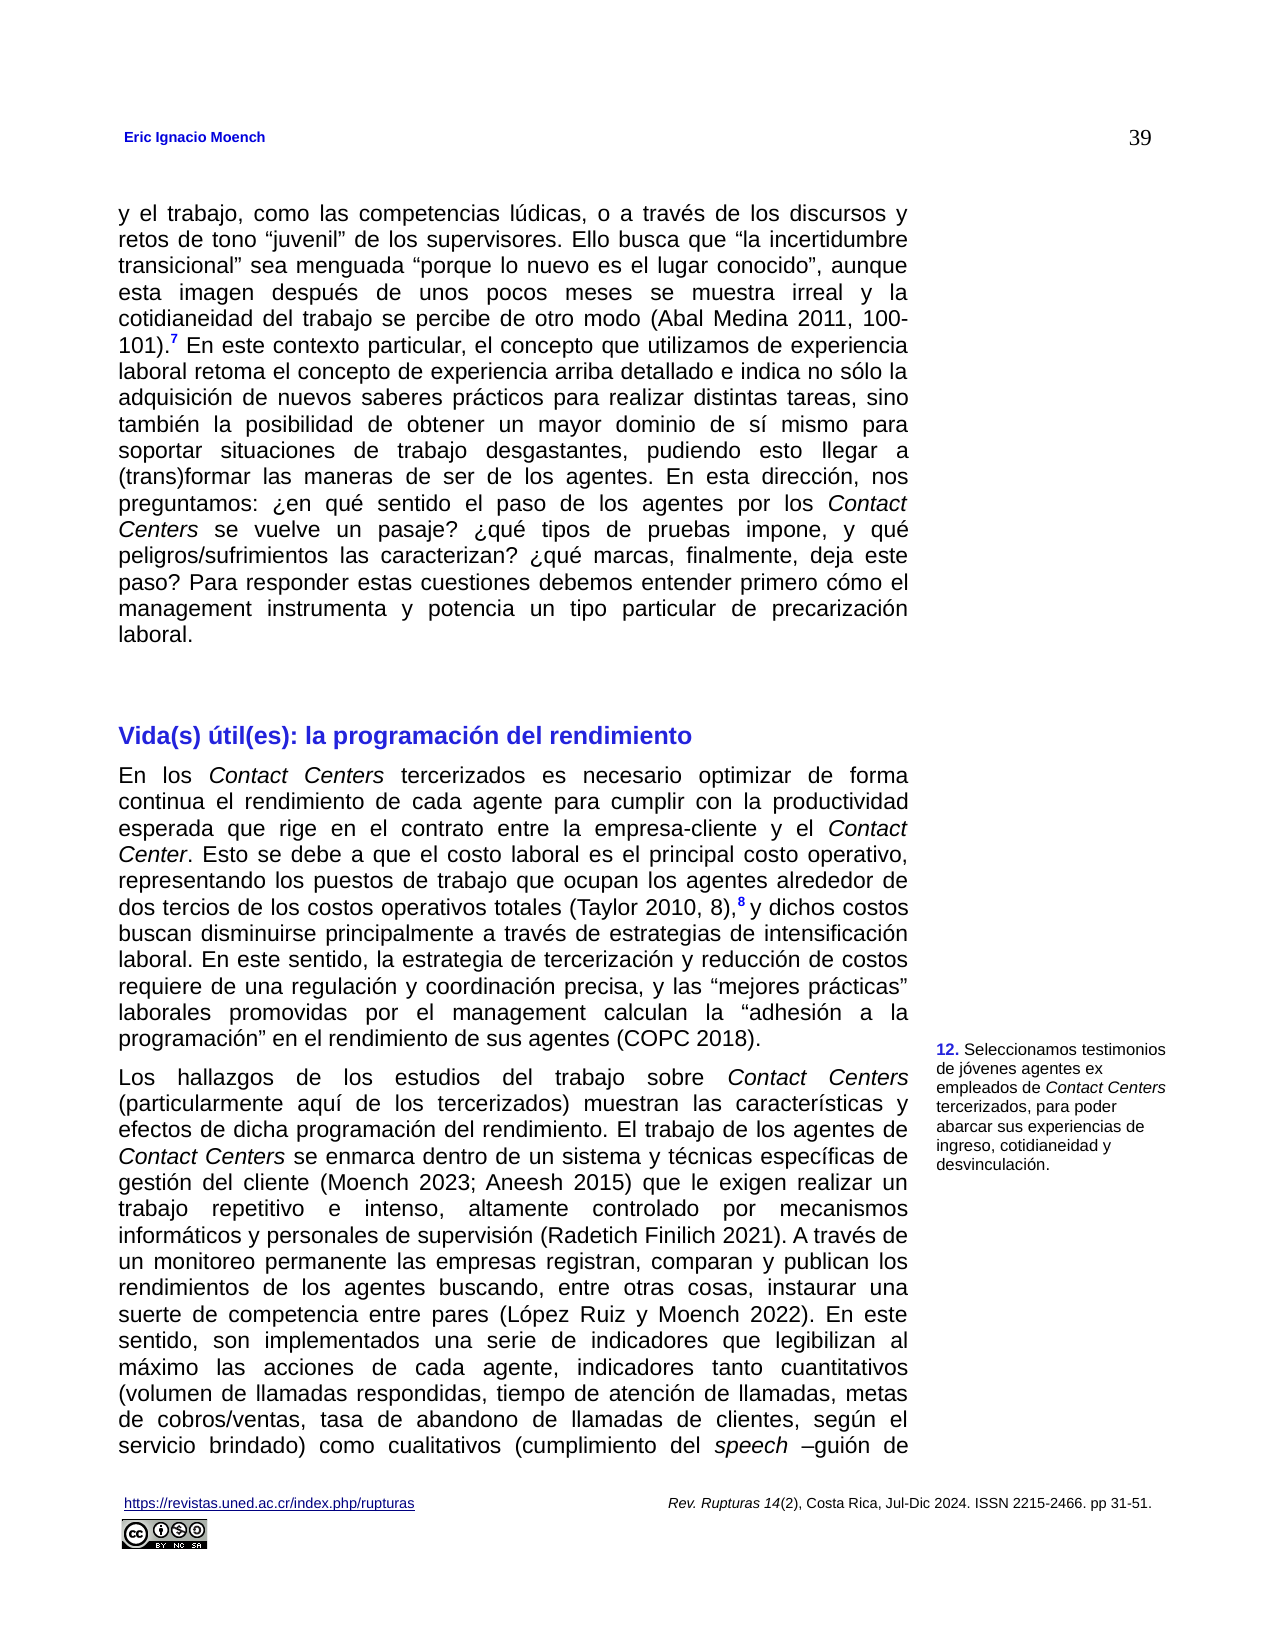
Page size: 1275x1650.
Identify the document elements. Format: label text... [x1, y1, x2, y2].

picture [121, 1519, 208, 1549]
text En los Contact Centers tercerizados es necesario optimizar de forma continua el rendimiento de cada agente para cumplir con la productividad esperada que rige en el contrato entre la empresa-cliente y el Contact Center. Esto se debe a que el costo laboral es el principal costo operativo, representando los puestos de trabajo que ocupan los agentes alrededor de dos tercios de los costos operativos totales (Taylor 2010, 8),8 y dichos costos buscan disminuirse principalmente a través de estrategias de intensificación laboral. En este sentido, la estrategia de tercerización y reducción de costos requiere de una regulación y coordinación precisa, y las “mejores prácticas” laborales promovidas por el management calculan la “adhesión a la programación” en el rendimiento de sus agentes (COPC 2018). [118, 762, 909, 1052]
text y el trabajo, como las competencias lúdicas, o a través de los discursos y retos de tono “juvenil” de los supervisores. Ello busca que “la incertidumbre transicional” sea menguada “porque lo nuevo es el lugar conocido”, aunque esta imagen después de unos pocos meses se muestra irreal y la cotidianeidad del trabajo se percibe de otro modo (Abal Medina 2011, 100-101).7 En este contexto particular, el concepto que utilizamos de experiencia laboral retoma el concepto de experiencia arriba detallado e indica no sólo la adquisición de nuevos saberes prácticos para realizar distintas tareas, sino también la posibilidad de obtener un mayor dominio de sí mismo para soportar situaciones de trabajo desgastantes, pudiendo esto llegar a (trans)formar las maneras de ser de los agentes. En esta dirección, nos preguntamos: ¿en qué sentido el paso de los agentes por los Contact Centers se vuelve un pasaje? ¿qué tipos de pruebas impone, y qué peligros/sufrimientos las caracterizan? ¿qué marcas, finalmente, deja este paso? Para responder estas cuestiones debemos entender primero cómo el management instrumenta y potencia un tipo particular de precarización laboral. [118, 200, 909, 648]
text Los hallazgos de los estudios del trabajo sobre Contact Centers (particularmente aquí de los tercerizados) muestran las características y efectos de dicha programación del rendimiento. El trabajo de los agentes de Contact Centers se enmarca dentro de un sistema y técnicas específicas de gestión del cliente (Moench 2023; Aneesh 2015) que le exigen realizar un trabajo repetitivo e intenso, altamente controlado por mecanismos informáticos y personales de supervisión (Radetich Finilich 2021). A través de un monitoreo permanente las empresas registran, comparan y publican los rendimientos de los agentes buscando, entre otras cosas, instaurar una suerte de competencia entre pares (López Ruiz y Moench 2022). En este sentido, son implementados una serie de indicadores que legibilizan al máximo las acciones de cada agente, indicadores tanto cuantitativos (volumen de llamadas respondidas, tiempo de atención de llamadas, metas de cobros/ventas, tasa de abandono de llamadas de clientes, según el servicio brindado) como cualitativos (cumplimiento del speech –guión de [118, 1063, 909, 1459]
subtitle Vida(s) útil(es): la programación del rendimiento [118, 721, 909, 750]
